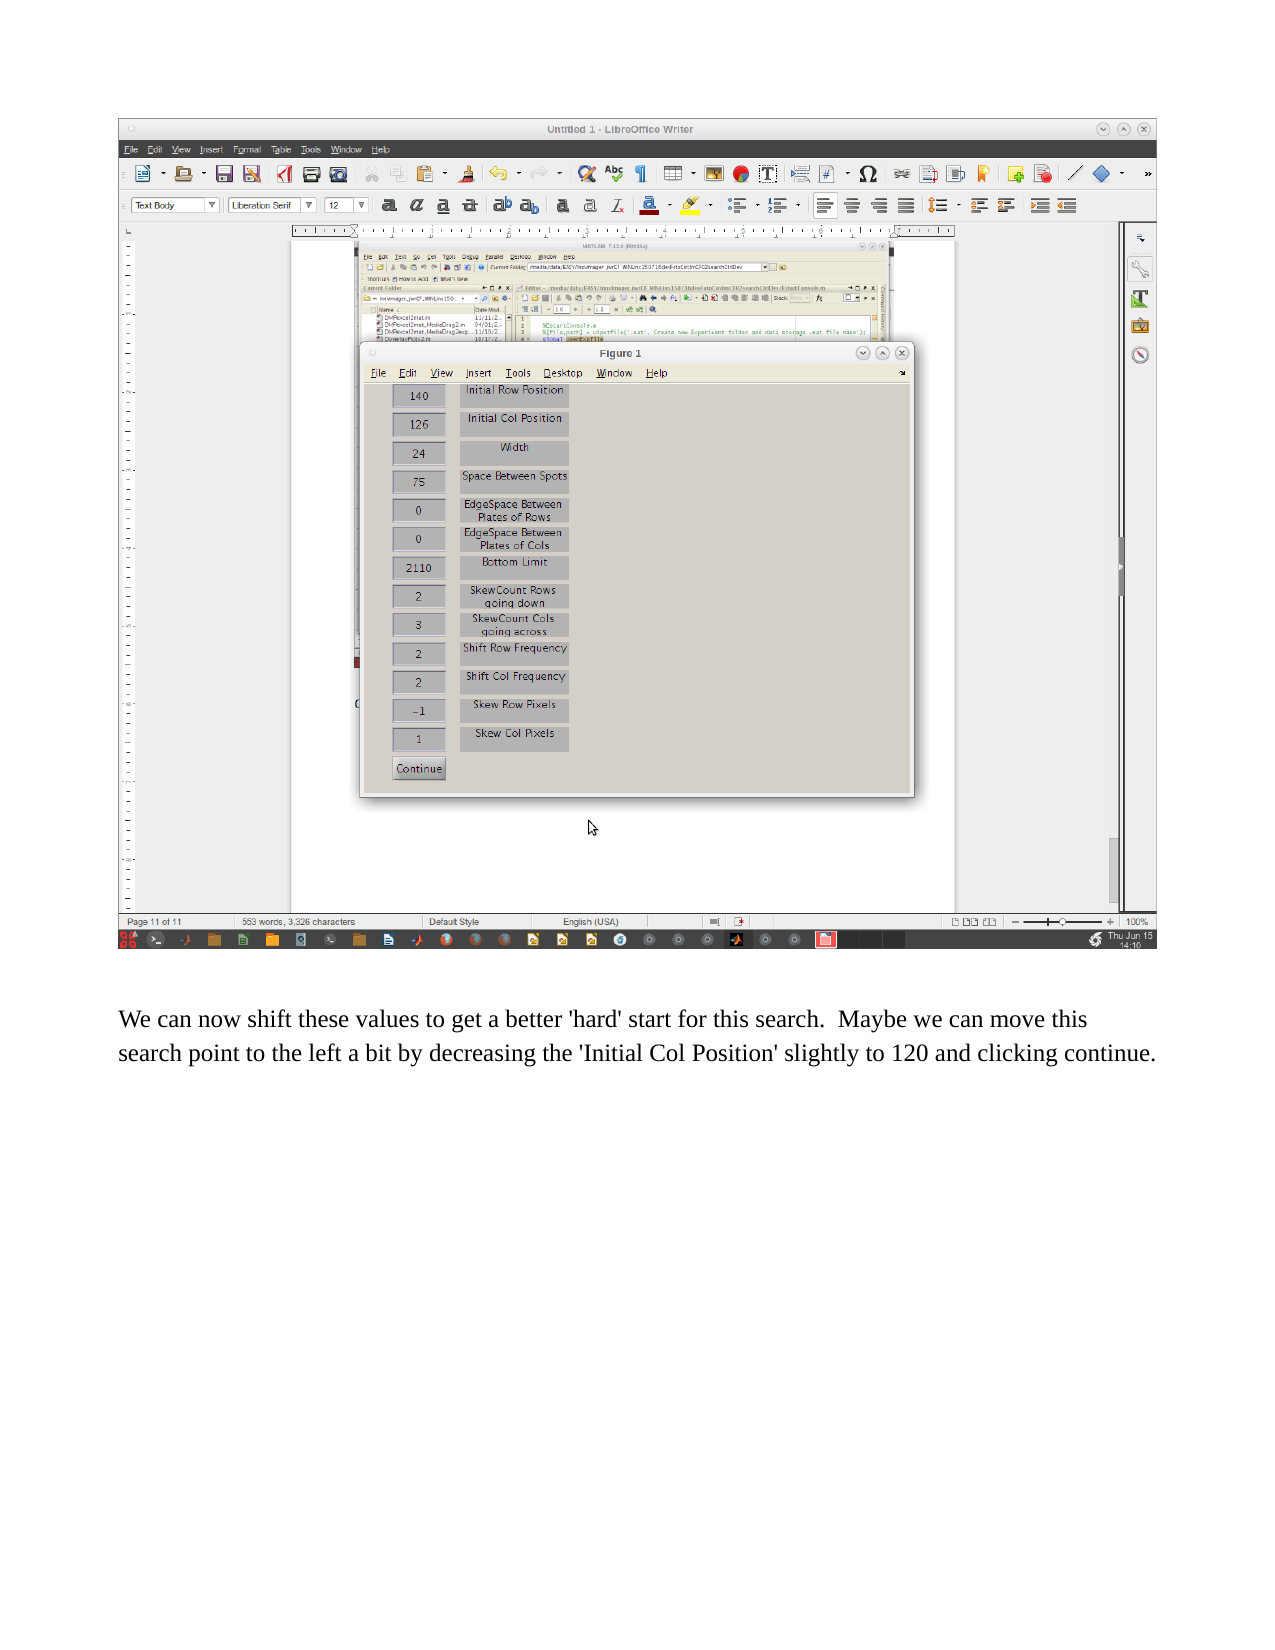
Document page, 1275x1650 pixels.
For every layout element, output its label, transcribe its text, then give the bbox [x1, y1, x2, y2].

text We can now shift these values to get a better 'hard' start for this search. Maybe we can move this search point to the left a bit by decreasing the 'Initial Col Position' slightly to 120 and clicking continue. [118, 1004, 1157, 1067]
picture [118, 118, 1157, 949]
